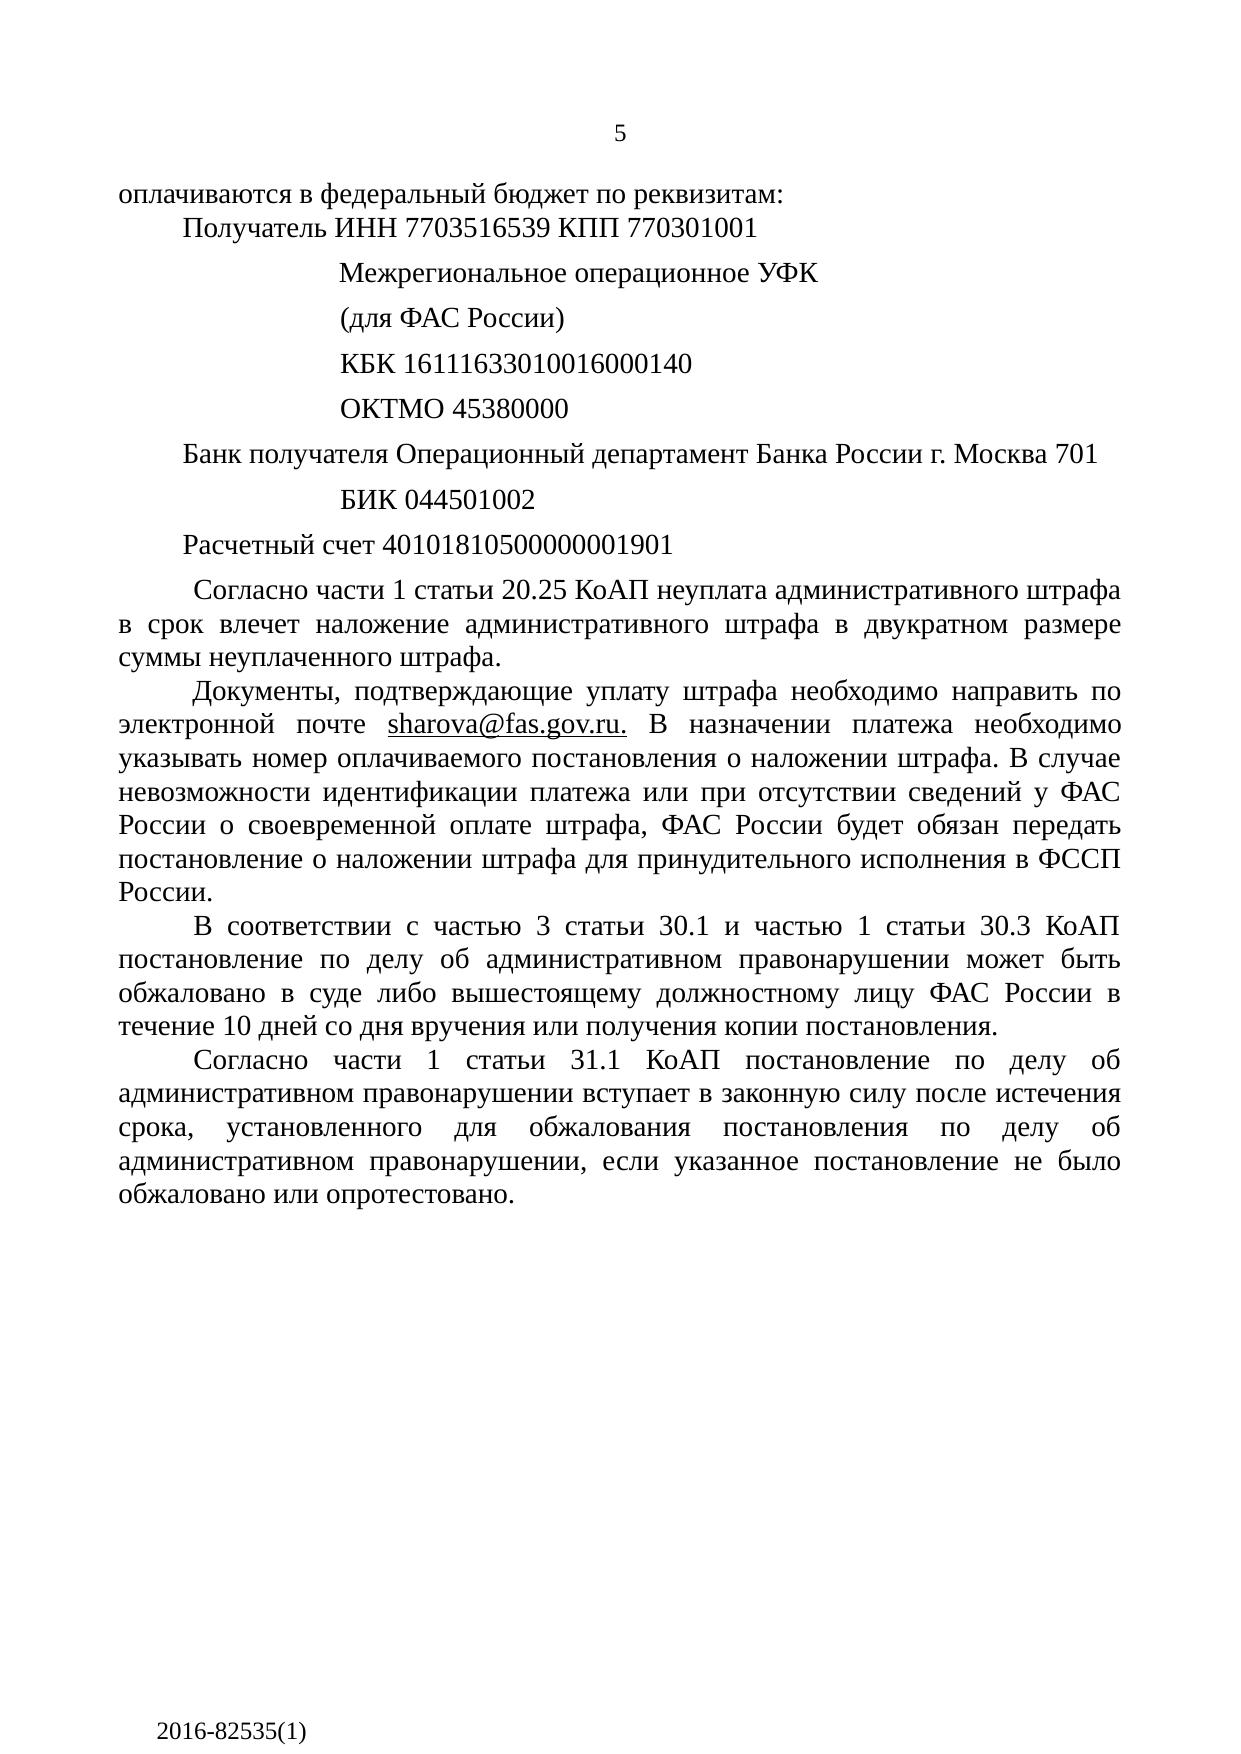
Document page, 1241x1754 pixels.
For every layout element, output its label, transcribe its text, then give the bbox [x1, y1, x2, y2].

text В соответствии с частью 3 статьи 30.1 и частью 1 статьи 30.3 КоАП постановление по делу об административном правонарушении может быть обжаловано в суде либо вышестоящему должностному лицу ФАС России в течение 10 дней со дня вручения или получения копии постановления. [118, 908, 1122, 1042]
text ОКТМО 45380000 [118, 391, 1122, 425]
text Расчетный счет 40101810500000001901 [118, 527, 1122, 561]
text оплачиваются в федеральный бюджет по реквизитам: [118, 176, 1122, 210]
text КБК 16111633010016000140 [118, 346, 1122, 379]
text Согласно части 1 статьи 31.1 КоАП постановление по делу об административном правонарушении вступает в законную силу после истечения срока, установленного для обжалования постановления по делу об административном правонарушении, если указанное постановление не было обжаловано или опротестовано. [118, 1042, 1122, 1210]
text Документы, подтверждающие уплату штрафа необходимо направить по электронной почте sharova@fas.gov.ru. В назначении платежа необходимо указывать номер оплачиваемого постановления о наложении штрафа. В случае невозможности идентификации платежа или при отсутствии сведений у ФАС России о своевременной оплате штрафа, ФАС России будет обязан передать постановление о наложении штрафа для принудительного исполнения в ФССП России. [118, 673, 1122, 908]
text Межрегиональное операционное УФК [118, 255, 1122, 289]
text Банк получателя Операционный департамент Банка России г. Москва 701 [118, 436, 1122, 470]
text Получатель ИНН 7703516539 КПП 770301001 [118, 210, 1122, 243]
text (для ФАС России) [118, 301, 1122, 334]
text БИК 044501002 [118, 482, 1122, 515]
text Согласно части 1 статьи 20.25 КоАП неуплата административного штрафа в срок влечет наложение административного штрафа в двукратном размере суммы неуплаченного штрафа. [118, 572, 1122, 673]
